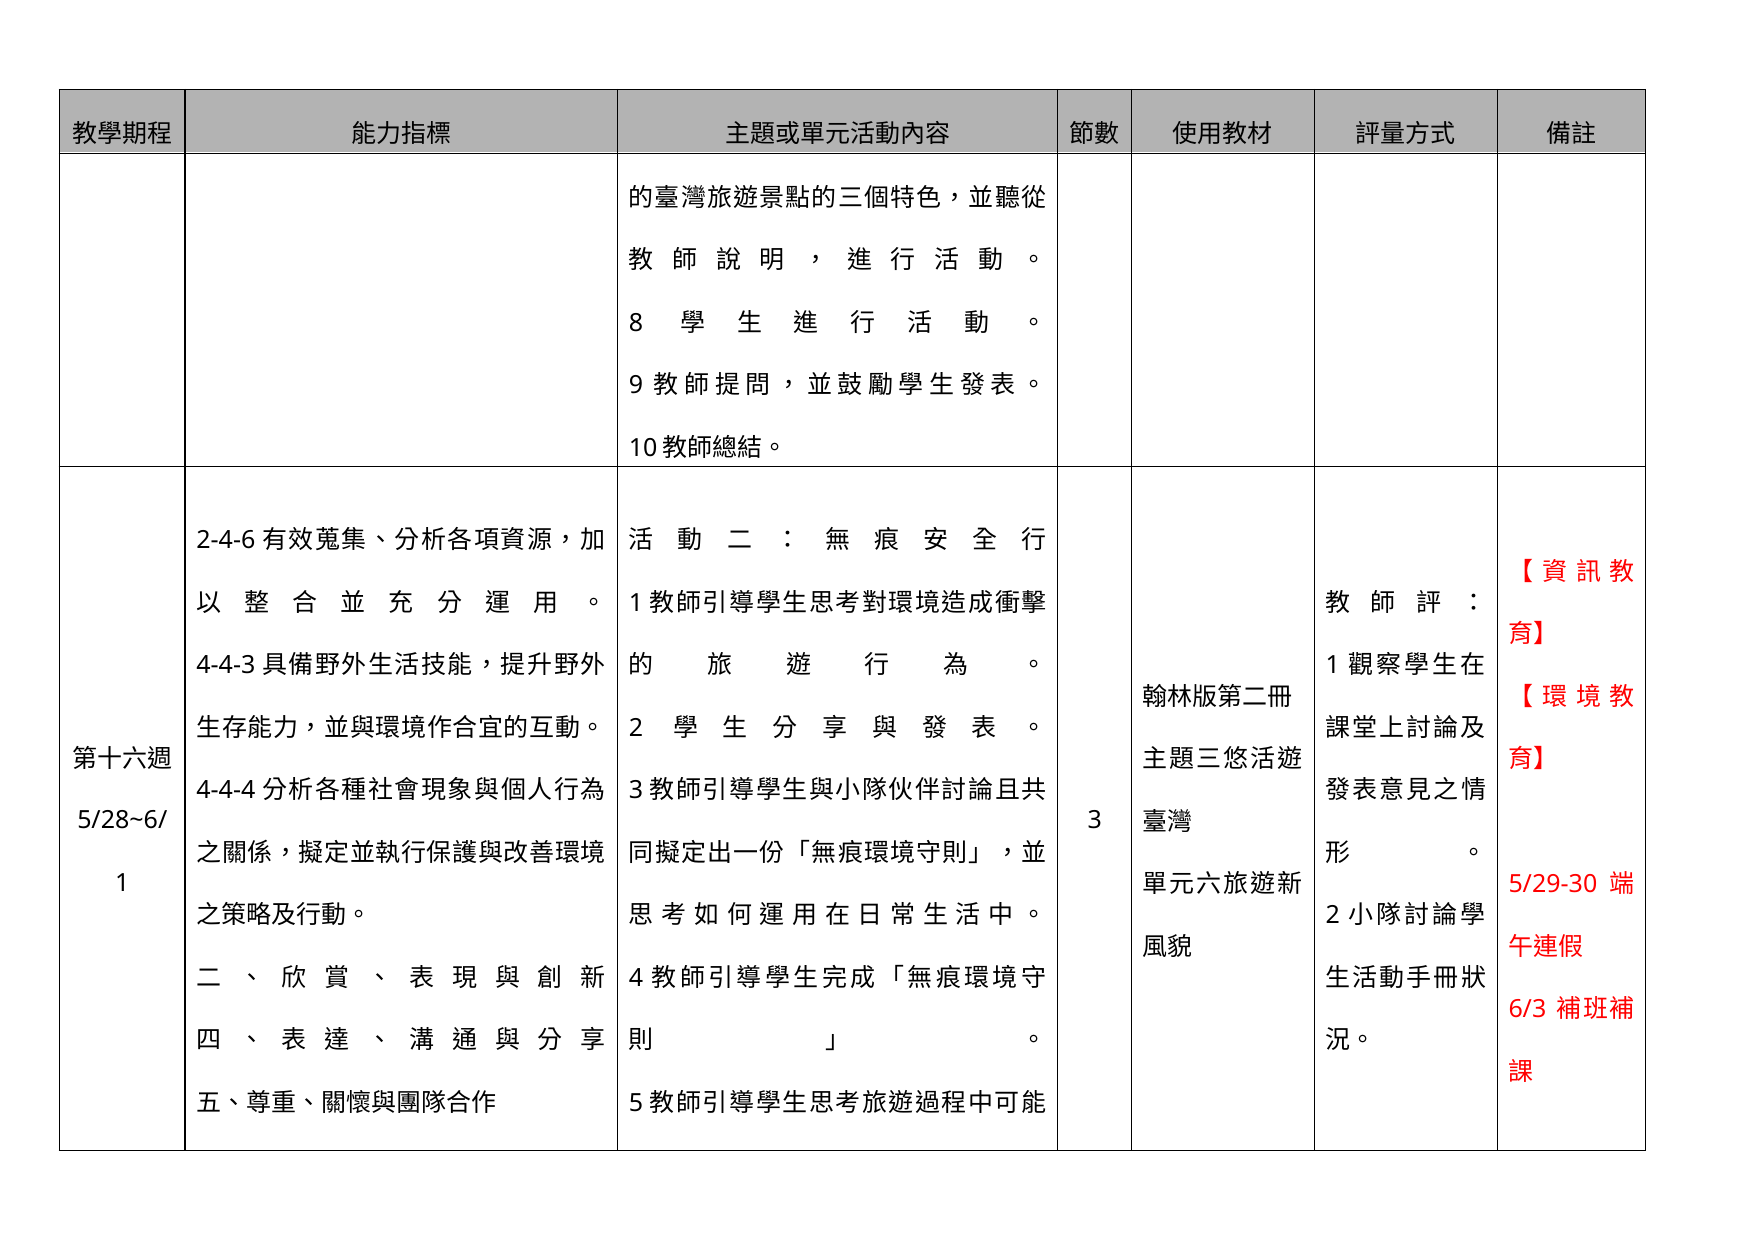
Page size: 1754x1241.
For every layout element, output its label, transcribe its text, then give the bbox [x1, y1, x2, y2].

table_cell [186, 154, 617, 466]
table_cell 活動二：無痕安全行 1教師引導學生思考對環境造成衝擊的旅遊行為。 2學生分享與發表。 3教師引導學生與小隊伙伴討論且共同擬定出一份「無痕環境守則」，並思考如何運用在日常生活中。 4教師引導學生完成「無痕環境守則」。 5教師引導學生思考旅遊過程中可能 [618, 467, 1057, 1150]
table_header 備註 [1498, 90, 1645, 152]
table_cell [1498, 154, 1645, 466]
table_header 教學期程 [60, 90, 184, 152]
table_cell 翰林版第二冊 主題三悠活遊臺灣 單元六旅遊新風貌 [1132, 467, 1314, 1150]
table_header 評量方式 [1315, 90, 1497, 152]
table_header 節數 [1058, 90, 1131, 152]
table_cell [1315, 154, 1497, 466]
table_cell 【資訊教育】 【環境教育】 5/29-30 端午連假 6/3 補班補課 [1498, 467, 1645, 1150]
table_header 使用教材 [1132, 90, 1314, 152]
table_header 主題或單元活動內容 [618, 90, 1057, 152]
table_cell [60, 154, 184, 466]
table_header 能力指標 [186, 90, 617, 152]
table_cell 2-4-6有效蒐集、分析各項資源，加以整合並充分運用。 4-4-3具備野外生活技能，提升野外生存能力，並與環境作合宜的互動。 4-4-4分析各種社會現象與個人行為之關係，擬定並執行保護與改善環境之策略及行動。 二、欣賞、表現與創新 四、表達、溝通與分享 五、尊重、關懷與團隊合作 [186, 467, 617, 1150]
table_cell [1058, 154, 1131, 466]
table_cell 教師評： 1觀察學生在課堂上討論及發表意見之情形。 2小隊討論學生活動手冊狀況。 [1315, 467, 1497, 1150]
table_cell 的臺灣旅遊景點的三個特色，並聽從教師說明，進行活動。 8學生進行活動。 9教師提問，並鼓勵學生發表。 10教師總結。 [618, 154, 1057, 466]
table_cell [1132, 154, 1314, 466]
table_cell 第十六週 5/28~6/1 [60, 467, 184, 1150]
table_cell 3 [1058, 467, 1131, 1150]
